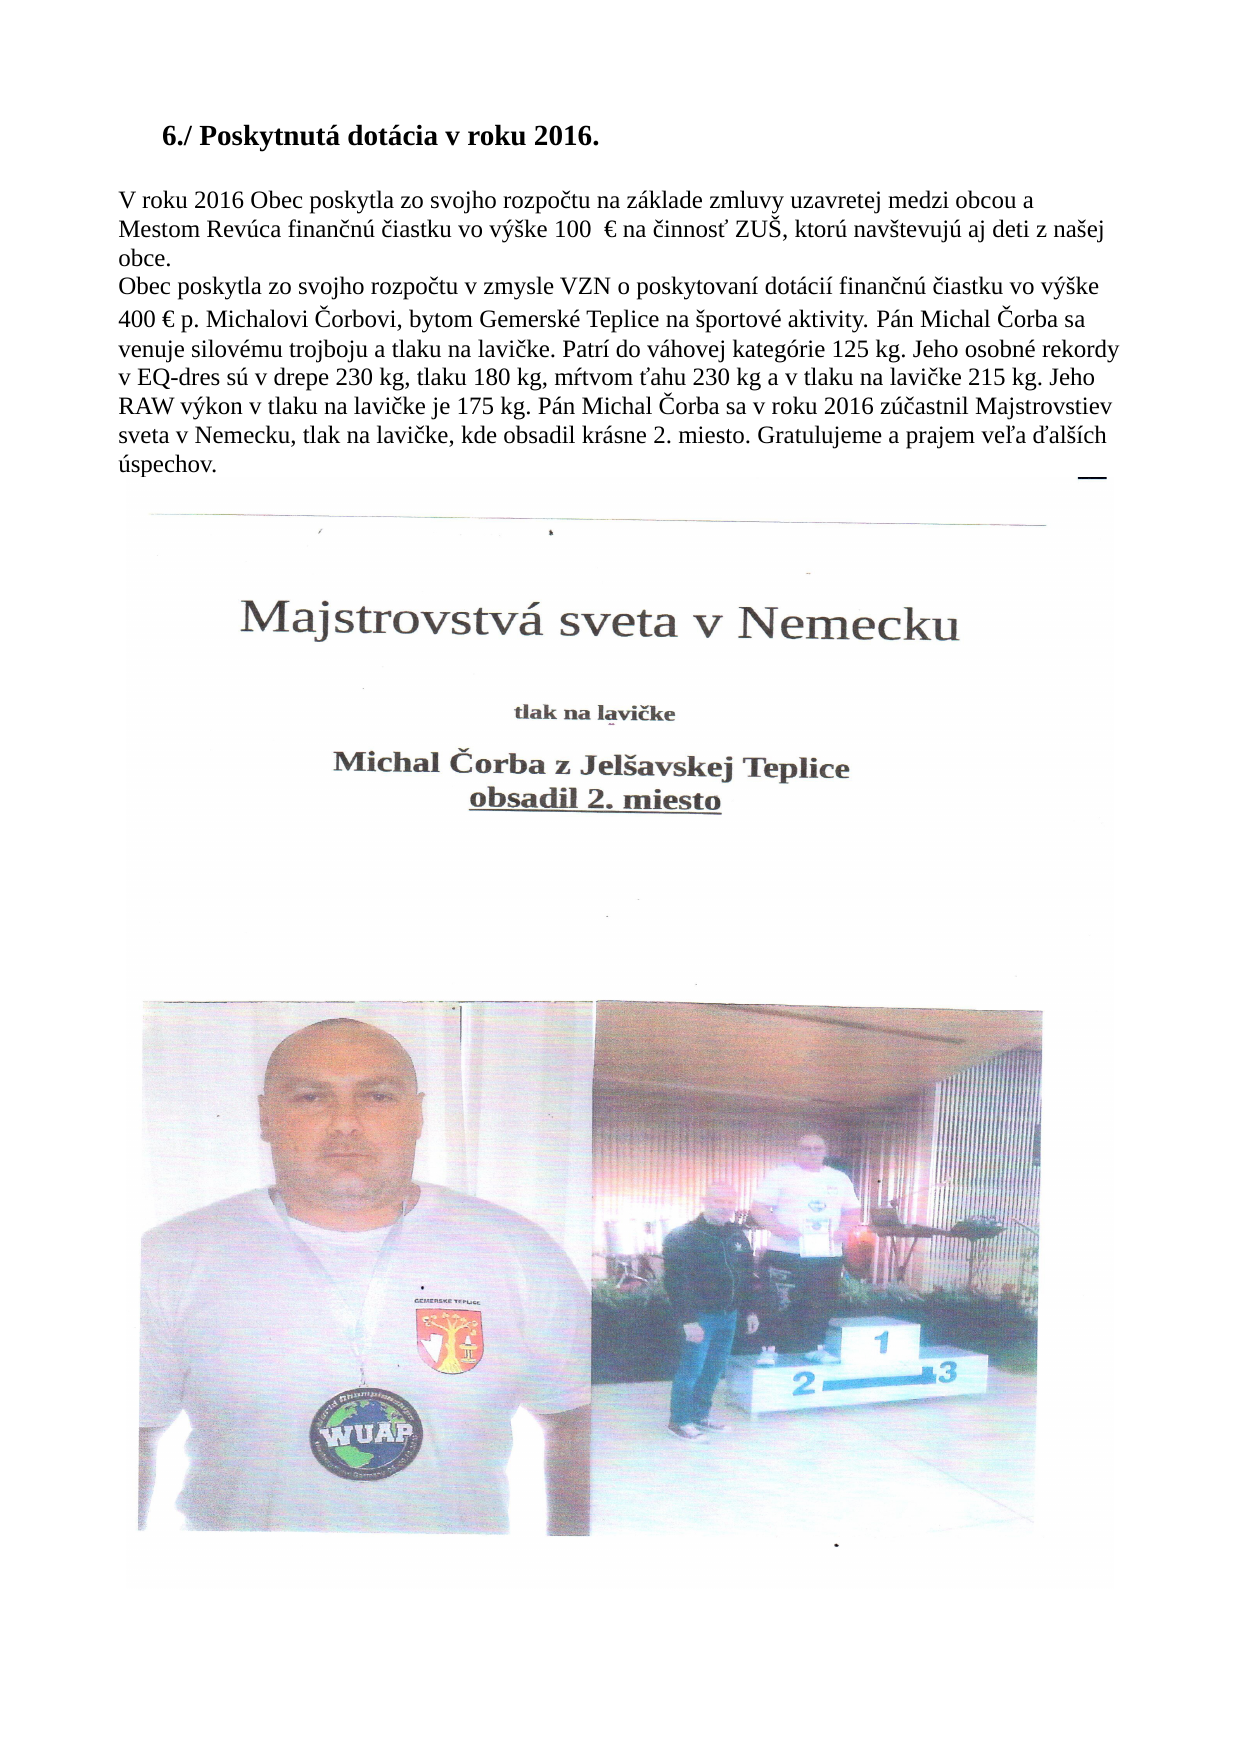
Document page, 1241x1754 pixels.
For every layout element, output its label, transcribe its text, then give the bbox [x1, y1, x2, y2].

text V roku 2016 Obec poskytla zo svojho rozpočtu na základe zmluvy uzavretej medzi obcou a Mestom Revúca finančnú čiastku vo výške 100 € na činnosť ZUŠ, ktorú navštevujú aj deti z našej obce. [118, 185, 1122, 271]
text 6./ Poskytnutá dotácia v roku 2016. [118, 118, 1122, 152]
text Obec poskytla zo svojho rozpočtu v zmysle VZN o poskytovaní dotácií finančnú čiastku vo výške 400 € p. Michalovi Čorbovi, bytom Gemerské Teplice na športové aktivity. Pán Michal Čorba sa venuje silovému trojboju a tlaku na lavičke. Patrí do váhovej kategórie 125 kg. Jeho osobné rekordy v EQ-dres sú v drepe 230 kg, tlaku 180 kg, mŕtvom ťahu 230 kg a v tlaku na lavičke 215 kg. Jeho RAW výkon v tlaku na lavičke je 175 kg. Pán Michal Čorba sa v roku 2016 zúčastnil Majstrovstiev sveta v Nemecku, tlak na lavičke, kde obsadil krásne 2. miesto. Gratulujeme a prajem veľa ďalších úspechov. [118, 271, 1122, 477]
picture [126, 477, 1114, 1589]
